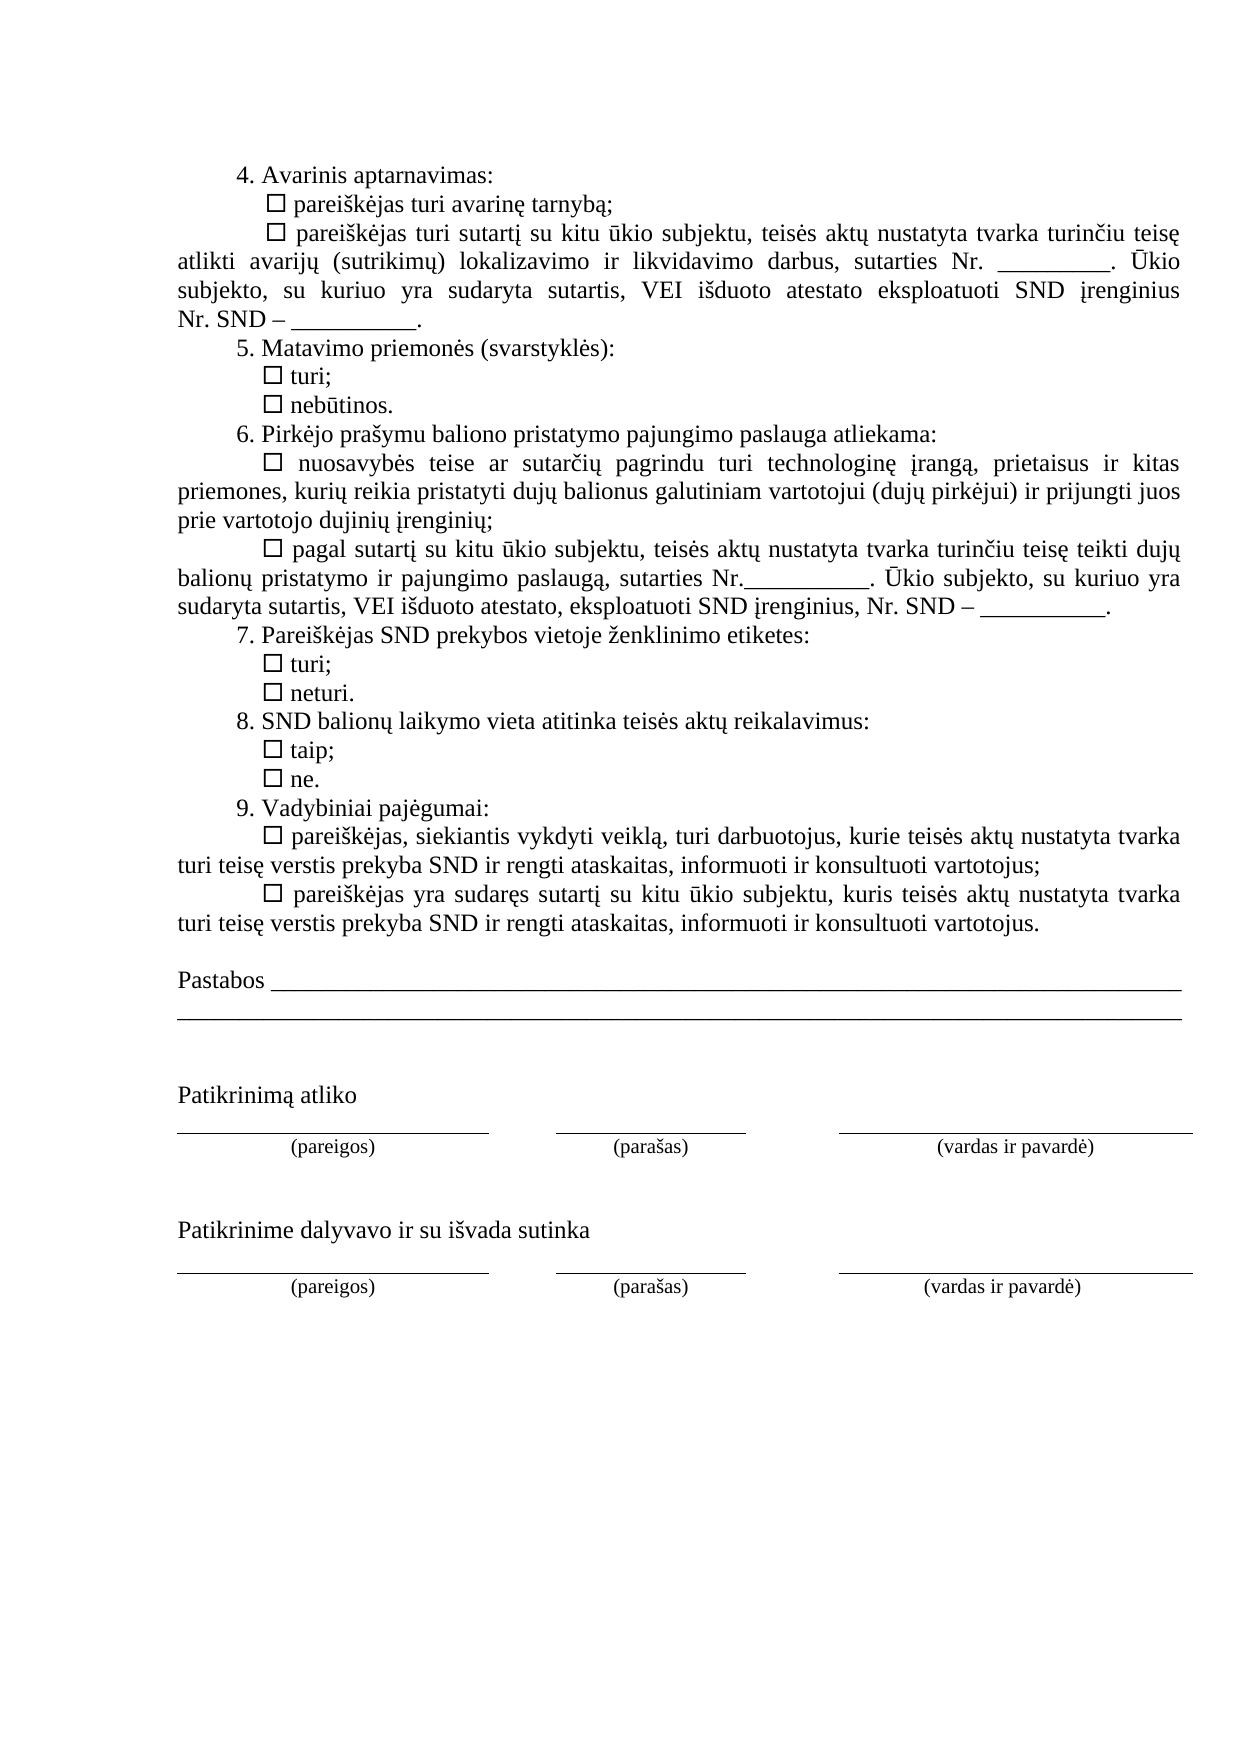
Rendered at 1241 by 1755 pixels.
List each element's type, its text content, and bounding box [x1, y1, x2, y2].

table_header (pareigos) [177, 1274, 488, 1322]
text [] pareiškėjas turi sutartį su kitu ūkio subjektu, teisės aktų nustatyta tvarka turinčiu teisę atlikti avarijų (sutrikimų) lokalizavimo ir likvidavimo darbus, sutarties Nr. _________. Ūkio subjekto, su kuriuo yra sudaryta sutartis, VEI išduoto atestato eksploatuoti SND įrenginius Nr. SND – __________. [177, 218, 1181, 333]
text [] taip; [252, 735, 1181, 764]
text 5. Matavimo priemonės (svarstyklės): [177, 333, 1181, 361]
table_header (pareigos) [177, 1134, 488, 1158]
text [] ne. [252, 764, 1181, 793]
text [] neturi. [177, 678, 1181, 706]
text [] pagal sutartį su kitu ūkio subjektu, teisės aktų nustatyta tvarka turinčiu teisę teikti dujų balionų pristatymo ir pajungimo paslaugą, sutarties Nr.__________. Ūkio subjekto, su kuriuo yra sudaryta sutartis, VEI išduoto atestato, eksploatuoti SND įrenginius, Nr. SND – __________. [177, 534, 1181, 620]
text Patikrinime dalyvavo ir su išvada sutinka [177, 1216, 1181, 1244]
table_header [489, 1133, 556, 1158]
text 6. Pirkėjo prašymu baliono pristatymo pajungimo paslauga atliekama: [177, 419, 1181, 448]
text [] pareiškėjas yra sudaręs sutartį su kitu ūkio subjektu, kuris teisės aktų nustatyta tvarka turi teisę verstis prekyba SND ir rengti ataskaitas, informuoti ir konsultuoti vartotojus. [177, 879, 1181, 936]
table_header (vardas ir pavardė) [839, 1274, 1192, 1322]
table_header [746, 1133, 838, 1158]
text 7. Pareiškėjas SND prekybos vietoje ženklinimo etiketes: [177, 620, 1181, 649]
text [] pareiškėjas, siekiantis vykdyti veiklą, turi darbuotojus, kurie teisės aktų nustatyta tvarka turi teisę verstis prekyba SND ir rengti ataskaitas, informuoti ir konsultuoti vartotojus; [177, 821, 1181, 879]
text [] pareiškėjas turi avarinę tarnybą; [177, 189, 1181, 218]
text 8. SND balionų laikymo vieta atitinka teisės aktų reikalavimus: [177, 706, 1181, 735]
text [] nuosavybės teise ar sutarčių pagrindu turi technologinę įrangą, prietaisus ir kitas priemones, kurių reikia pristatyti dujų balionus galutiniam vartotojui (dujų pirkėjui) ir prijungti juos prie vartotojo dujinių įrenginių; [177, 448, 1181, 534]
text Pastabos [177, 965, 1181, 994]
table_header (parašas) [556, 1274, 746, 1322]
table_header (parašas) [556, 1134, 746, 1158]
text Patikrinimą atliko [177, 1080, 1181, 1109]
text [] turi; [177, 649, 1181, 678]
text [] turi; [177, 361, 1181, 390]
table_header [489, 1273, 556, 1322]
text [] nebūtinos. [177, 390, 1181, 419]
text 9. Vadybiniai pajėgumai: [177, 793, 1181, 821]
table_header [746, 1273, 838, 1322]
table_header (vardas ir pavardė) [839, 1134, 1192, 1158]
text 4. Avarinis aptarnavimas: [177, 160, 1181, 189]
